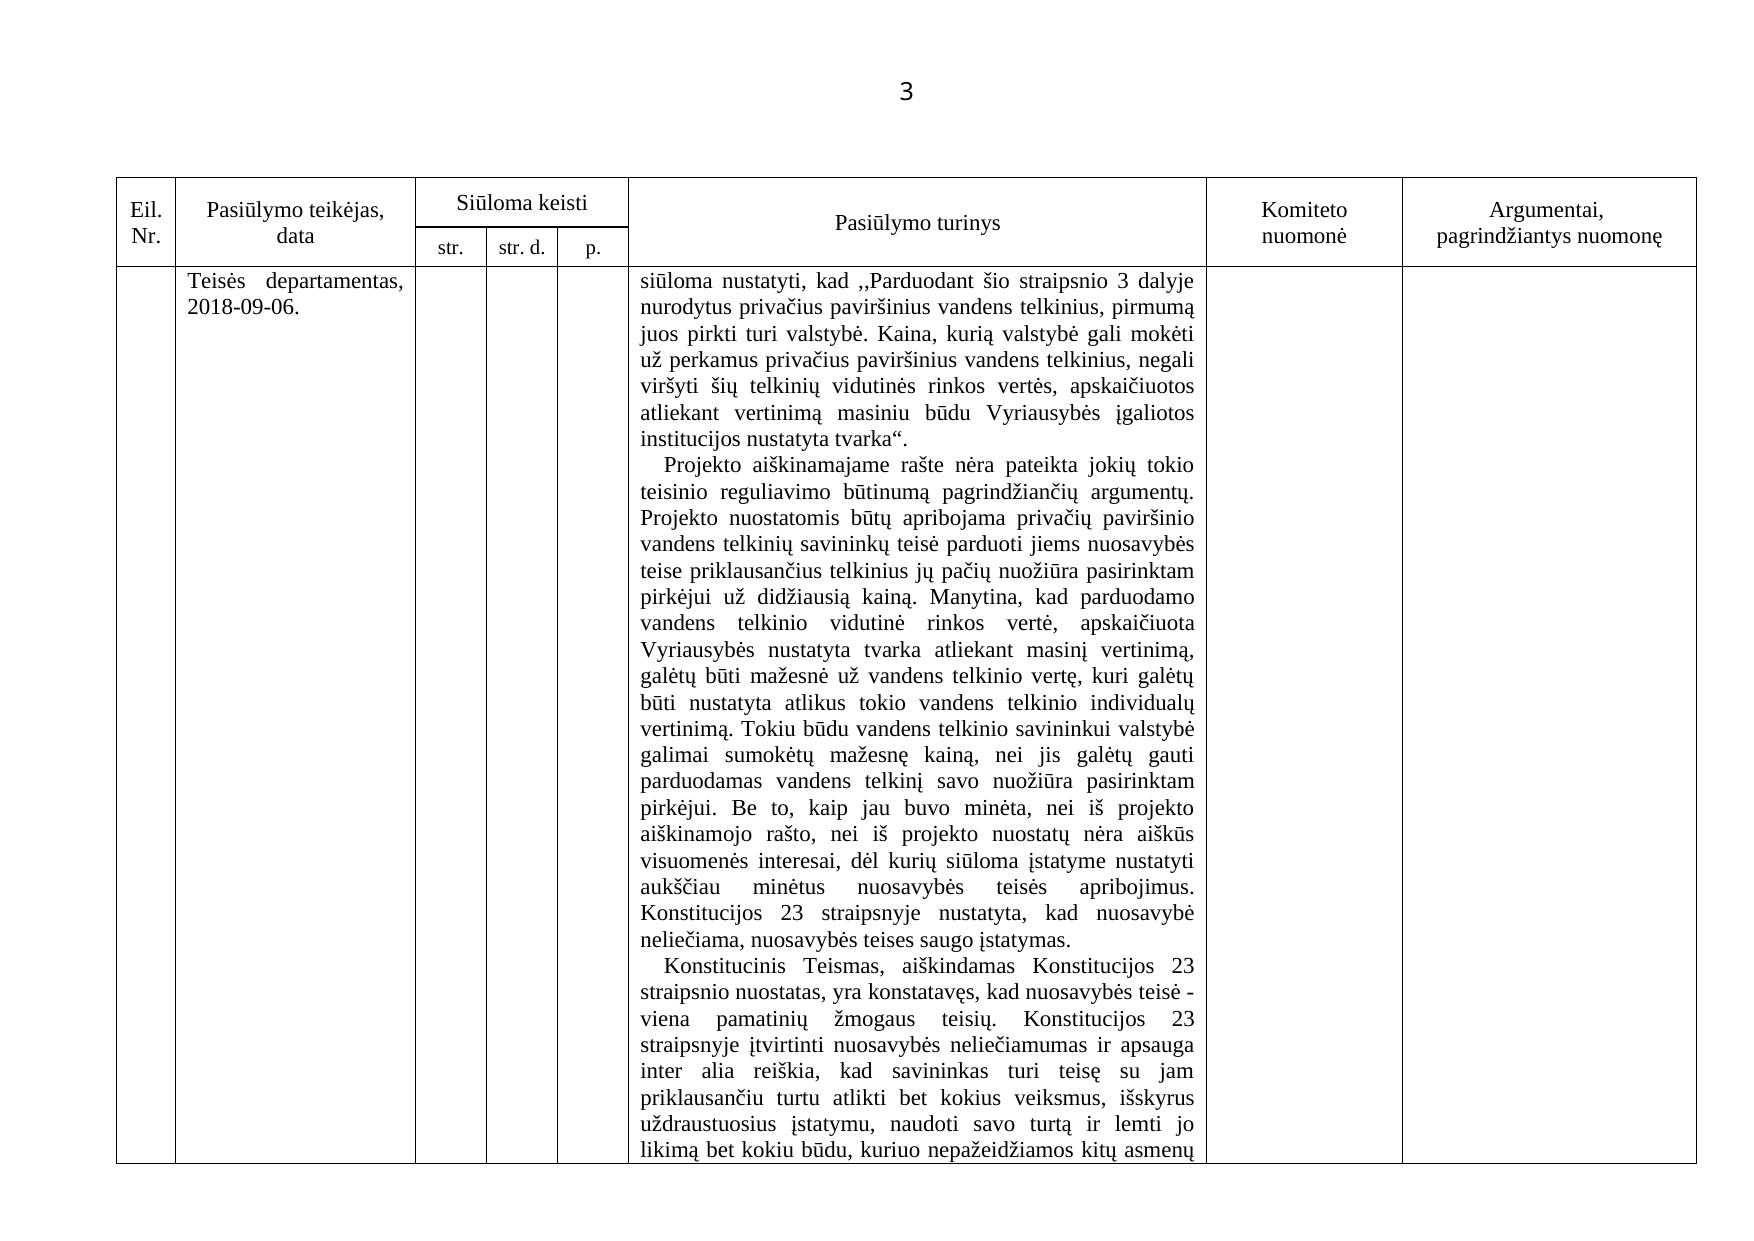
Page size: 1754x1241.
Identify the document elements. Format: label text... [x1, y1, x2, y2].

table_cell [416, 267, 486, 1163]
table_header Pasiūlymo teikėjas, data [176, 178, 415, 266]
table_cell [558, 267, 628, 1163]
table_cell [1403, 267, 1696, 1163]
table_cell [1207, 267, 1402, 1163]
table_cell str. d. [487, 228, 557, 266]
table_cell [487, 267, 557, 1163]
table_cell [117, 267, 175, 1163]
table_cell Teisės departamentas, 2018-09-06. [176, 267, 415, 1163]
table_cell str. [416, 228, 486, 266]
table_header Argumentai, pagrindžiantys nuomonę [1403, 178, 1696, 266]
table_header Eil. Nr. [117, 178, 175, 266]
table_cell p. [558, 228, 628, 266]
table_header Pasiūlymo turinys [629, 178, 1206, 266]
table_cell siūloma nustatyti, kad ,,Parduodant šio straipsnio 3 dalyje nurodytus privačius paviršinius vandens telkinius, pirmumą juos pirkti turi valstybė. Kaina, kurią valstybė gali mokėti už perkamus privačius paviršinius vandens telkinius, negali viršyti šių telkinių vidutinės rinkos vertės, apskaičiuotos atliekant vertinimą masiniu būdu Vyriausybės įgaliotos institucijos nustatyta tvarka“. Projekto aiškinamajame rašte nėra pateikta jokių tokio teisinio reguliavimo būtinumą pagrindžiančių argumentų. Projekto nuostatomis būtų apribojama privačių paviršinio vandens telkinių savininkų teisė parduoti jiems nuosavybės teise priklausančius telkinius jų pačių nuožiūra pasirinktam pirkėjui už didžiausią kainą. Manytina, kad parduodamo vandens telkinio vidutinė rinkos vertė, apskaičiuota Vyriausybės nustatyta tvarka atliekant masinį vertinimą, galėtų būti mažesnė už vandens telkinio vertę, kuri galėtų būti nustatyta atlikus tokio vandens telkinio individualų vertinimą. Tokiu būdu vandens telkinio savininkui valstybė galimai sumokėtų mažesnę kainą, nei jis galėtų gauti parduodamas vandens telkinį savo nuožiūra pasirinktam pirkėjui. Be to, kaip jau buvo minėta, nei iš projekto aiškinamojo rašto, nei iš projekto nuostatų nėra aiškūs visuomenės interesai, dėl kurių siūloma įstatyme nustatyti aukščiau minėtus nuosavybės teisės apribojimus. Konstitucijos 23 straipsnyje nustatyta, kad nuosavybė neliečiama, nuosavybės teises saugo įstatymas. Konstitucinis Teismas, aiškindamas Konstitucijos 23 straipsnio nuostatas, yra konstatavęs, kad nuosavybės teisė - viena pamatinių žmogaus teisių. Konstitucijos 23 straipsnyje įtvirtinti nuosavybės neliečiamumas ir apsauga inter alia reiškia, kad savininkas turi teisę su jam priklausančiu turtu atlikti bet kokius veiksmus, išskyrus uždraustuosius įstatymu, naudoti savo turtą ir lemti jo likimą bet kokiu būdu, kuriuo nepažeidžiamos kitų asmenų [629, 267, 1206, 1163]
table_header Komiteto nuomonė [1207, 178, 1402, 266]
table_header Siūloma keisti [416, 178, 628, 226]
